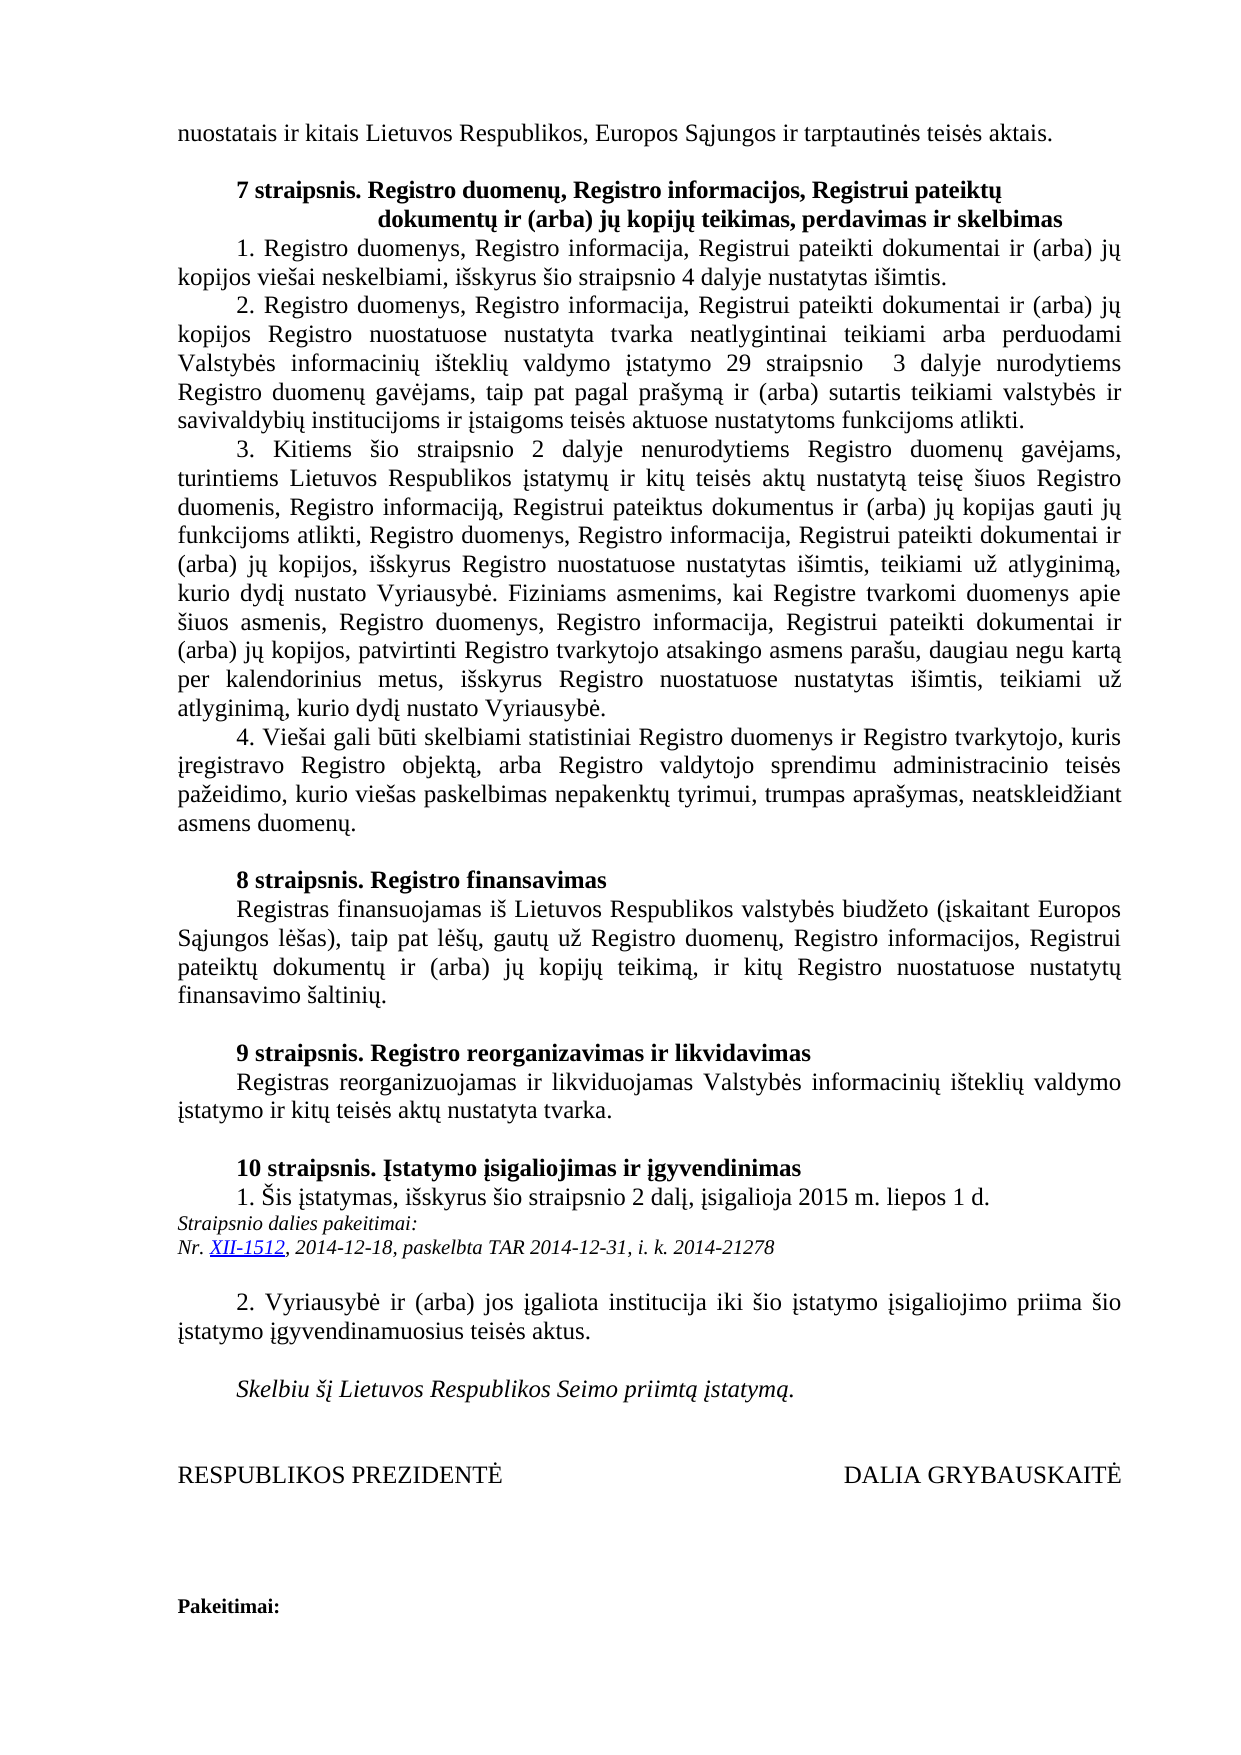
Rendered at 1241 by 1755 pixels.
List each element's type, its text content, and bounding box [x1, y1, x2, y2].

text 7 straipsnis. Registro duomenų, Registro informacijos, Registrui pateiktų dokumentų ir (arba) jų kopijų teikimas, perdavimas ir skelbimas [236, 176, 1122, 233]
text 9 straipsnis. Registro reorganizavimas ir likvidavimas [177, 1038, 1122, 1067]
text RESPUBLIKOS PREZIDENTĖ DALIA GRYBAUSKAITĖ [177, 1460, 1122, 1489]
text Pakeitimai: [177, 1594, 1122, 1618]
text 1. Registro duomenys, Registro informacija, Registrui pateikti dokumentai ir (arba) jų kopijos viešai neskelbiami, išskyrus šio straipsnio 4 dalyje nustatytas išimtis. [177, 233, 1122, 291]
text 10 straipsnis. Įstatymo įsigaliojimas ir įgyvendinimas [177, 1153, 1122, 1182]
text 3. Kitiems šio straipsnio 2 dalyje nenurodytiems Registro duomenų gavėjams, turintiems Lietuvos Respublikos įstatymų ir kitų teisės aktų nustatytą teisę šiuos Registro duomenis, Registro informaciją, Registrui pateiktus dokumentus ir (arba) jų kopijas gauti jų funkcijoms atlikti, Registro duomenys, Registro informacija, Registrui pateikti dokumentai ir (arba) jų kopijos, išskyrus Registro nuostatuose nustatytas išimtis, teikiami už atlyginimą, kurio dydį nustato Vyriausybė. Fiziniams asmenims, kai Registre tvarkomi duomenys apie šiuos asmenis, Registro duomenys, Registro informacija, Registrui pateikti dokumentai ir (arba) jų kopijos, patvirtinti Registro tvarkytojo atsakingo asmens parašu, daugiau negu kartą per kalendorinius metus, išskyrus Registro nuostatuose nustatytas išimtis, teikiami už atlyginimą, kurio dydį nustato Vyriausybė. [177, 434, 1122, 722]
text 8 straipsnis. Registro finansavimas [177, 866, 1122, 894]
text 1. Šis įstatymas, išskyrus šio straipsnio 2 dalį, įsigalioja 2015 m. liepos 1 d. [177, 1182, 1122, 1211]
text 4. Viešai gali būti skelbiami statistiniai Registro duomenys ir Registro tvarkytojo, kuris įregistravo Registro objektą, arba Registro valdytojo sprendimu administracinio teisės pažeidimo, kurio viešas paskelbimas nepakenktų tyrimui, trumpas aprašymas, neatskleidžiant asmens duomenų. [177, 722, 1122, 837]
text Straipsnio dalies pakeitimai: [177, 1211, 1122, 1235]
text Registras finansuojamas iš Lietuvos Respublikos valstybės biudžeto (įskaitant Europos Sąjungos lėšas), taip pat lėšų, gautų už Registro duomenų, Registro informacijos, Registrui pateiktų dokumentų ir (arba) jų kopijų teikimą, ir kitų Registro nuostatuose nustatytų finansavimo šaltinių. [177, 894, 1122, 1009]
text 2. Registro duomenys, Registro informacija, Registrui pateikti dokumentai ir (arba) jų kopijos Registro nuostatuose nustatyta tvarka neatlygintinai teikiami arba perduodami Valstybės informacinių išteklių valdymo įstatymo 29 straipsnio 3 dalyje nurodytiems Registro duomenų gavėjams, taip pat pagal prašymą ir (arba) sutartis teikiami valstybės ir savivaldybių institucijoms ir įstaigoms teisės aktuose nustatytoms funkcijoms atlikti. [177, 291, 1122, 434]
text nuostatais ir kitais Lietuvos Respublikos, Europos Sąjungos ir tarptautinės teisės aktais. [177, 118, 1122, 147]
text Nr. XII-1512, 2014-12-18, paskelbta TAR 2014-12-31, i. k. 2014-21278 [177, 1235, 1122, 1259]
text Registras reorganizuojamas ir likviduojamas Valstybės informacinių išteklių valdymo įstatymo ir kitų teisės aktų nustatyta tvarka. [177, 1067, 1122, 1124]
text Skelbiu šį Lietuvos Respublikos Seimo priimtą įstatymą. [177, 1374, 1122, 1402]
text 2. Vyriausybė ir (arba) jos įgaliota institucija iki šio įstatymo įsigaliojimo priima šio įstatymo įgyvendinamuosius teisės aktus. [177, 1287, 1122, 1345]
